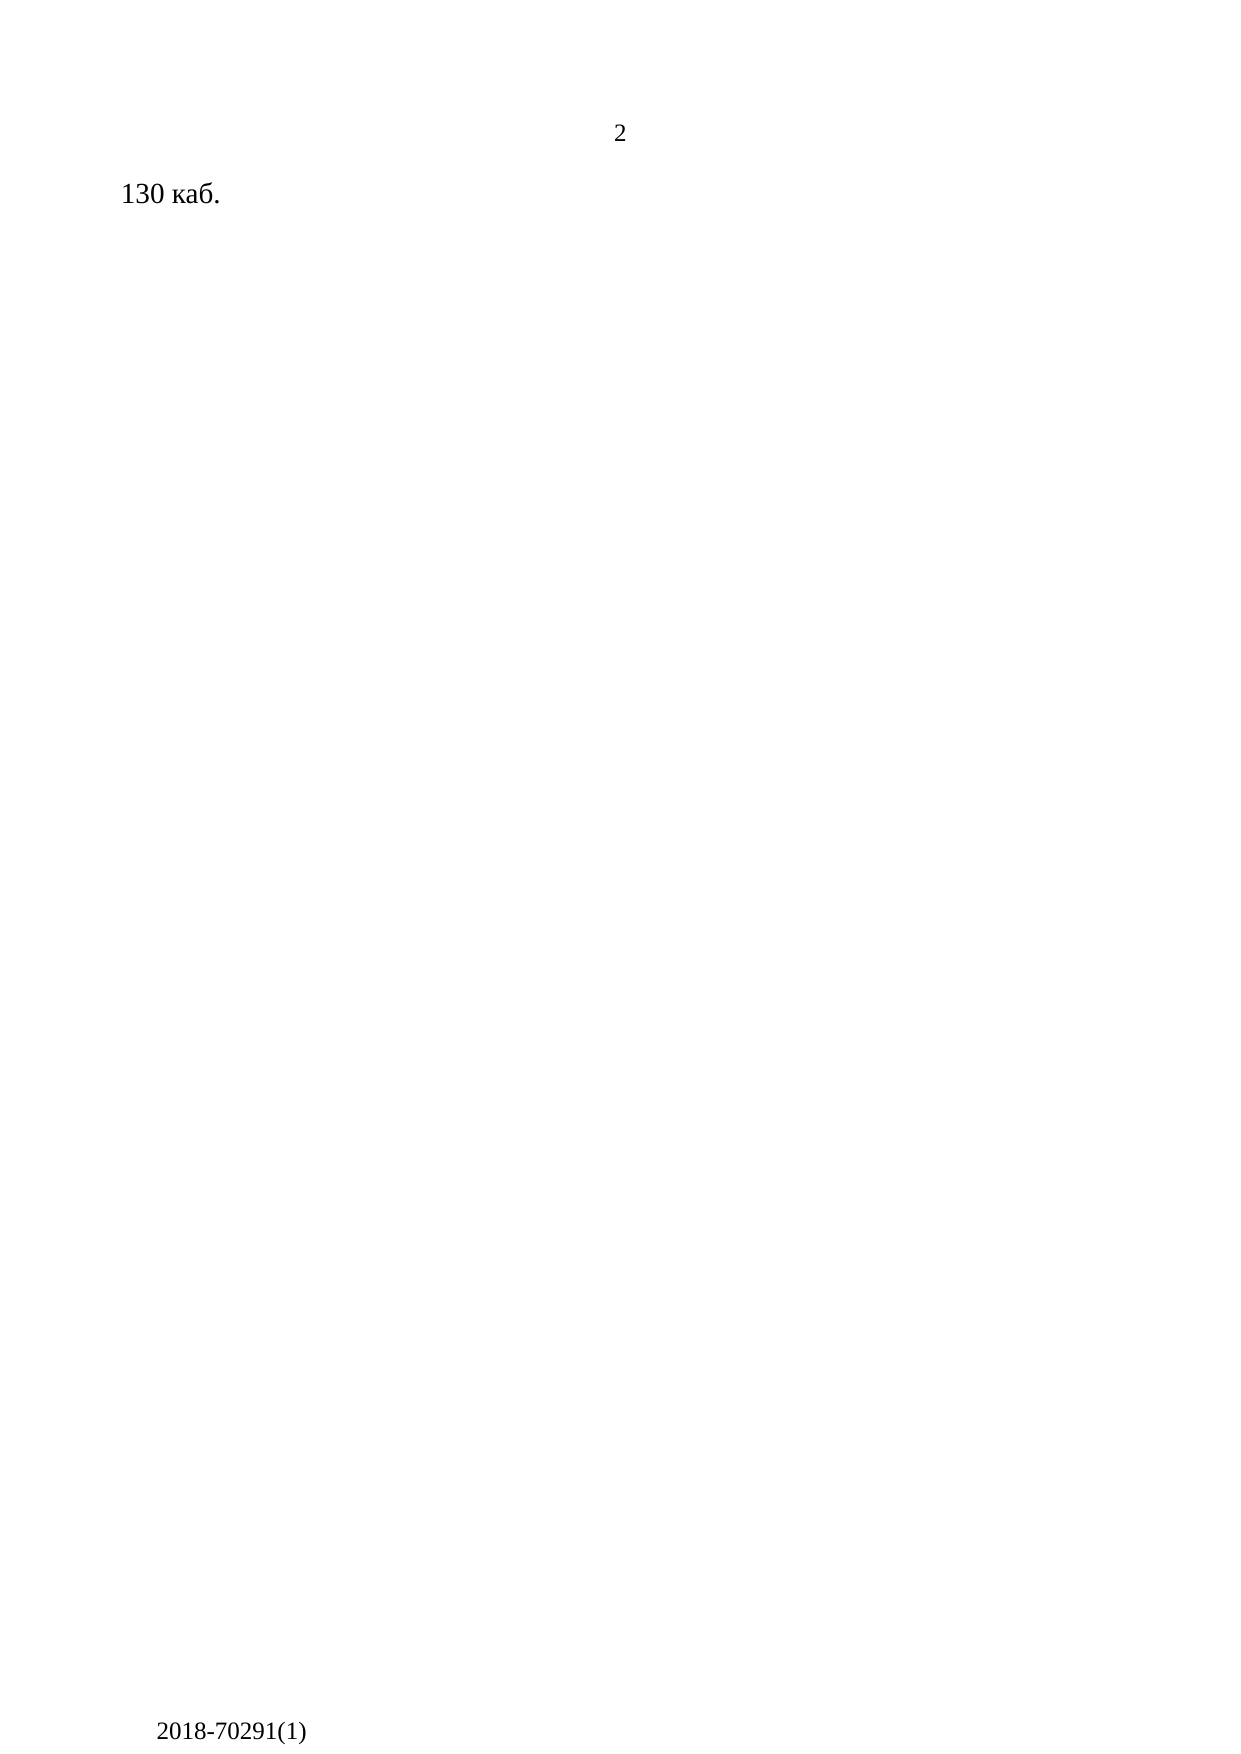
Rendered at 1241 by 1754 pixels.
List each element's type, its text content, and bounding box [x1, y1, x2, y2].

list 130 каб. [121, 176, 1122, 210]
